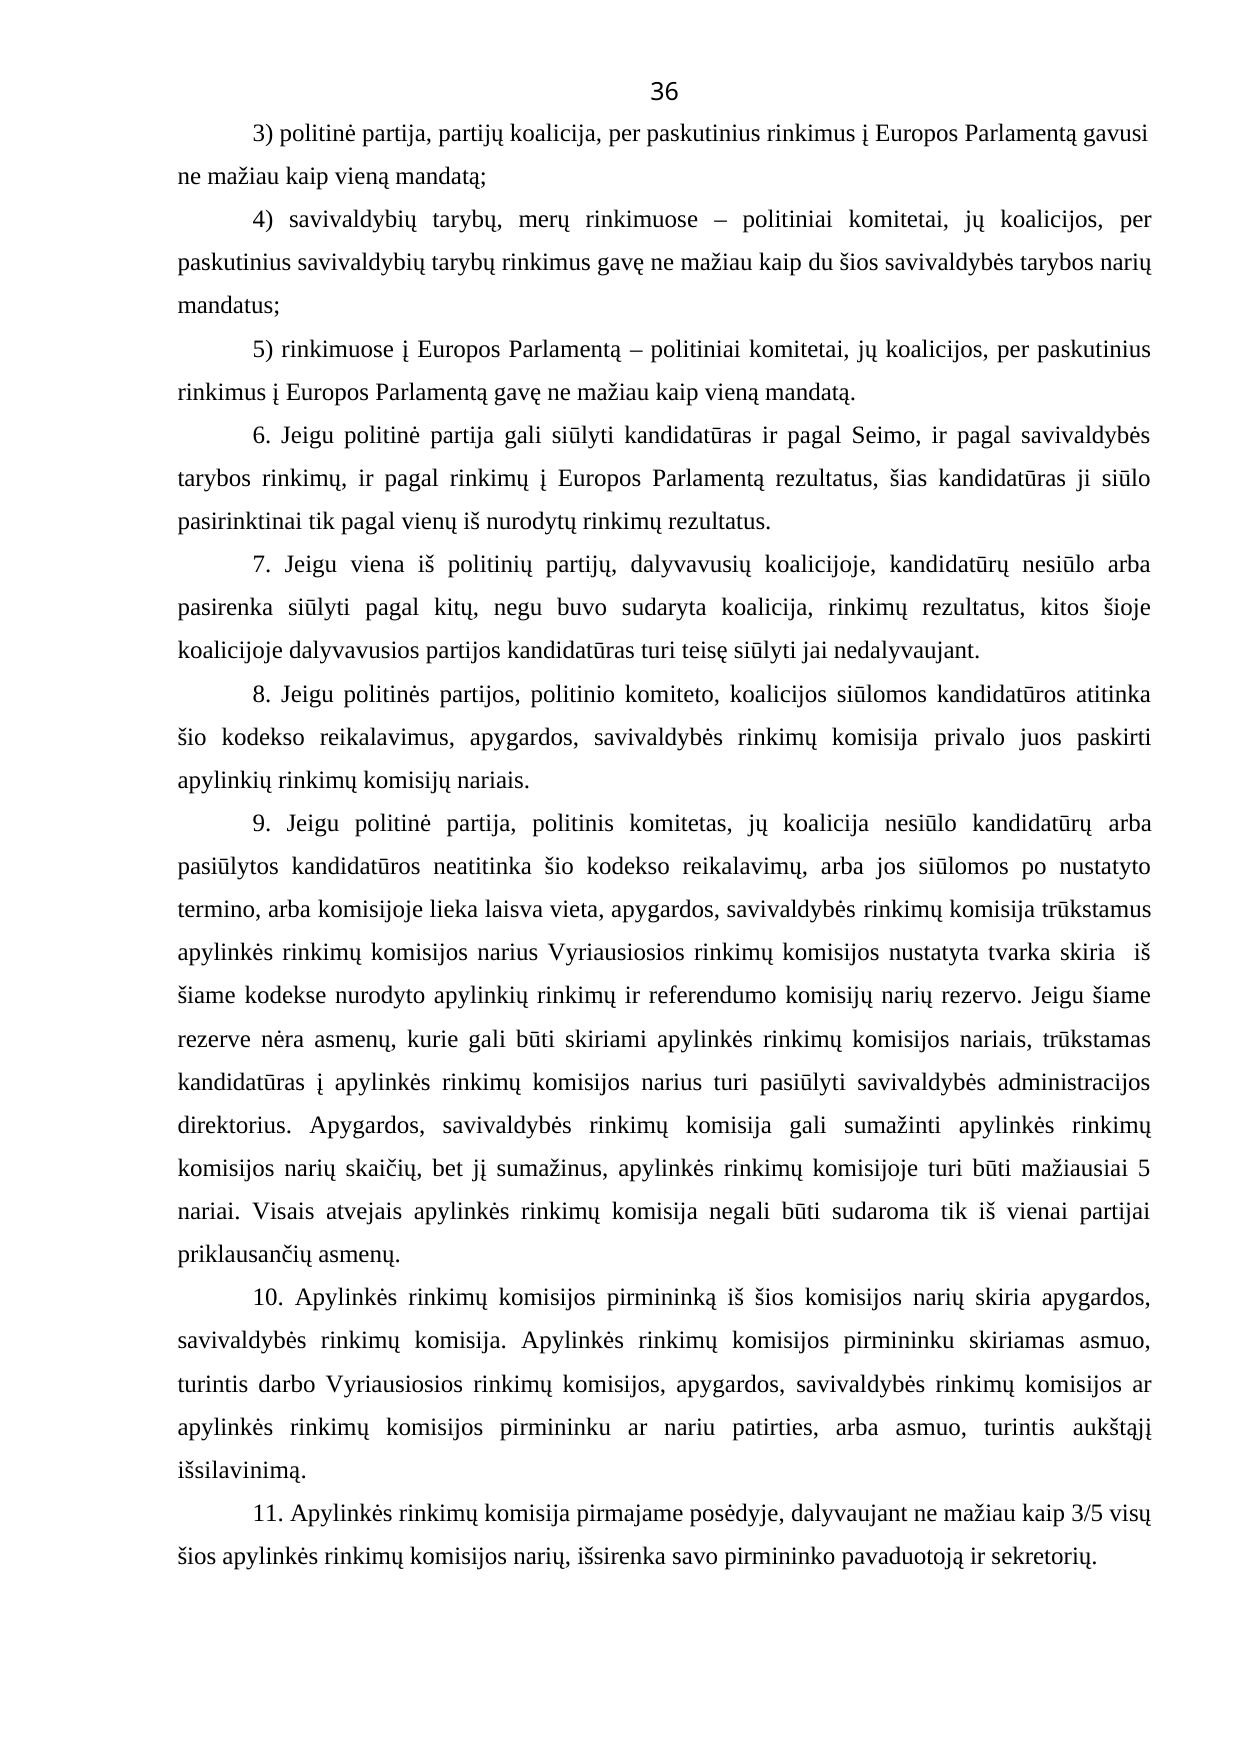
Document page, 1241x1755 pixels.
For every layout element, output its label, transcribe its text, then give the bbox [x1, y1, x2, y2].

text 3) politinė partija, partijų koalicija, per paskutinius rinkimus į Europos Parlamentą gavusi ne mažiau kaip vieną mandatą; [177, 118, 1152, 190]
text 8. Jeigu politinės partijos, politinio komiteto, koalicijos siūlomos kandidatūros atitinka šio kodekso reikalavimus, apygardos, savivaldybės rinkimų komisija privalo juos paskirti apylinkių rinkimų komisijų nariais. [177, 679, 1152, 794]
text 7. Jeigu viena iš politinių partijų, dalyvavusių koalicijoje, kandidatūrų nesiūlo arba pasirenka siūlyti pagal kitų, negu buvo sudaryta koalicija, rinkimų rezultatus, kitos šioje koalicijoje dalyvavusios partijos kandidatūras turi teisę siūlyti jai nedalyvaujant. [177, 549, 1152, 664]
text 9. Jeigu politinė partija, politinis komitetas, jų koalicija nesiūlo kandidatūrų arba pasiūlytos kandidatūros neatitinka šio kodekso reikalavimų, arba jos siūlomos po nustatyto termino, arba komisijoje lieka laisva vieta, apygardos, savivaldybės rinkimų komisija trūkstamus apylinkės rinkimų komisijos narius Vyriausiosios rinkimų komisijos nustatyta tvarka skiria iš šiame kodekse nurodyto apylinkių rinkimų ir referendumo komisijų narių rezervo. Jeigu šiame rezerve nėra asmenų, kurie gali būti skiriami apylinkės rinkimų komisijos nariais, trūkstamas kandidatūras į apylinkės rinkimų komisijos narius turi pasiūlyti savivaldybės administracijos direktorius. Apygardos, savivaldybės rinkimų komisija gali sumažinti apylinkės rinkimų komisijos narių skaičių, bet jį sumažinus, apylinkės rinkimų komisijoje turi būti mažiausiai 5 nariai. Visais atvejais apylinkės rinkimų komisija negali būti sudaroma tik iš vienai partijai priklausančių asmenų. [177, 808, 1152, 1268]
text 5) rinkimuose į Europos Parlamentą – politiniai komitetai, jų koalicijos, per paskutinius rinkimus į Europos Parlamentą gavę ne mažiau kaip vieną mandatą. [177, 334, 1152, 406]
text 4) savivaldybių tarybų, merų rinkimuose – politiniai komitetai, jų koalicijos, per paskutinius savivaldybių tarybų rinkimus gavę ne mažiau kaip du šios savivaldybės tarybos narių mandatus; [177, 204, 1152, 319]
text 10. Apylinkės rinkimų komisijos pirmininką iš šios komisijos narių skiria apygardos, savivaldybės rinkimų komisija. Apylinkės rinkimų komisijos pirmininku skiriamas asmuo, turintis darbo Vyriausiosios rinkimų komisijos, apygardos, savivaldybės rinkimų komisijos ar apylinkės rinkimų komisijos pirmininku ar nariu patirties, arba asmuo, turintis aukštąjį išsilavinimą. [177, 1282, 1152, 1484]
text 6. Jeigu politinė partija gali siūlyti kandidatūras ir pagal Seimo, ir pagal savivaldybės tarybos rinkimų, ir pagal rinkimų į Europos Parlamentą rezultatus, šias kandidatūras ji siūlo pasirinktinai tik pagal vienų iš nurodytų rinkimų rezultatus. [177, 420, 1152, 535]
text 11. Apylinkės rinkimų komisija pirmajame posėdyje, dalyvaujant ne mažiau kaip 3/5 visų šios apylinkės rinkimų komisijos narių, išsirenka savo pirmininko pavaduotoją ir sekretorių. [177, 1498, 1152, 1570]
